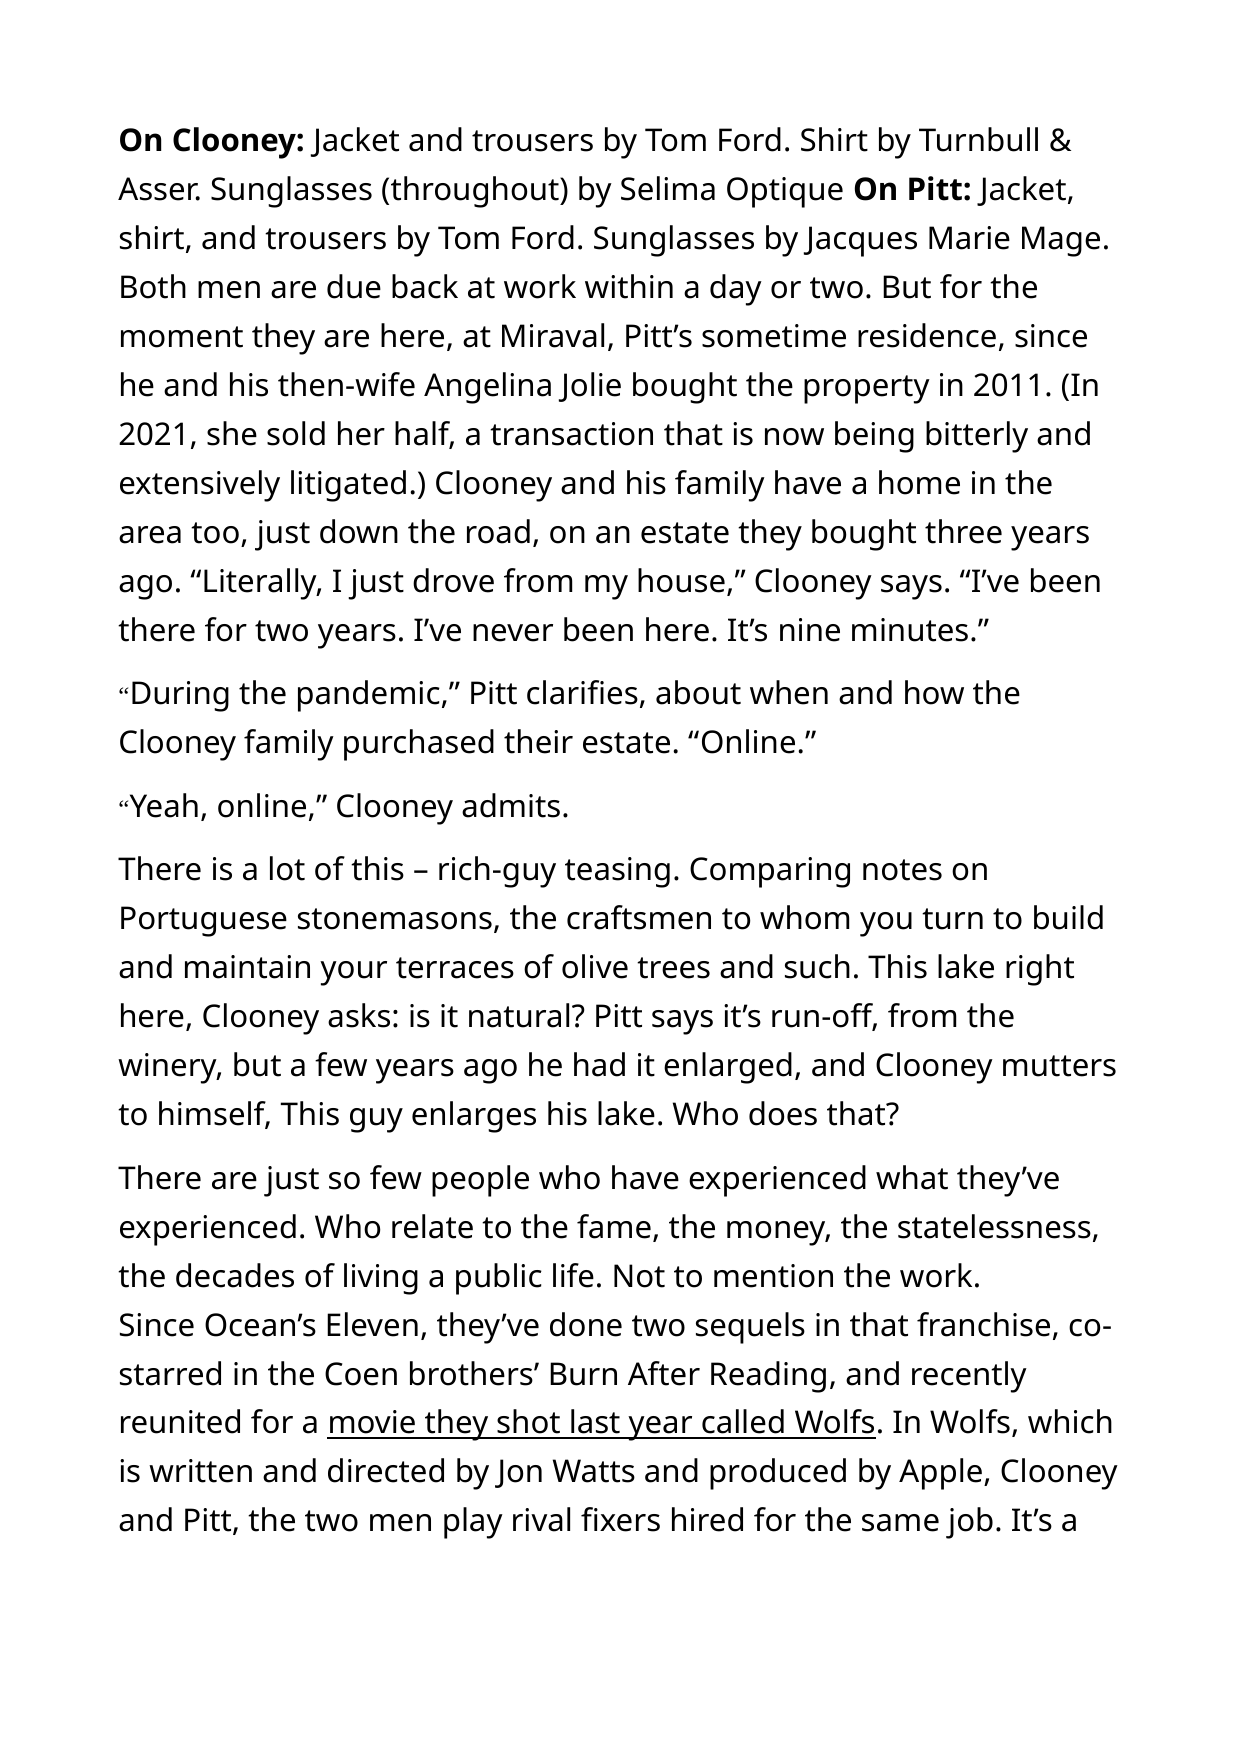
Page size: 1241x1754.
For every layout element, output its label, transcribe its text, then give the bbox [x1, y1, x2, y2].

text On Clooney: Jacket and trousers by Tom Ford. Shirt by Turnbull & Asser. Sunglasses (throughout) by Selima Optique On Pitt: Jacket, shirt, and trousers by Tom Ford. Sunglasses by Jacques Marie Mage. [118, 118, 1122, 259]
text Both men are due back at work within a day or two. But for the moment they are here, at Miraval, Pitt’s sometime residence, since he and his then-wife Angelina Jolie bought the property in 2011. (In 2021, she sold her half, a transaction that is now being bitterly and extensively litigated.) Clooney and his family have a home in the area too, just down the road, on an estate they bought three years ago. “Literally, I just drove from my house,” Clooney says. “I’ve been there for two years. I’ve never been here. It’s nine minutes.” [118, 265, 1122, 650]
text “During the pandemic,” Pitt clarifies, about when and how the Clooney family purchased their estate. “Online.” [118, 671, 1122, 763]
text There is a lot of this – rich-guy teasing. Comparing notes on Portuguese stonemasons, the craftsmen to whom you turn to build and maintain your terraces of olive trees and such. This lake right here, Clooney asks: is it natural? Pitt says it’s run-off, from the winery, but a few years ago he had it enlarged, and Clooney mutters to himself, This guy enlarges his lake. Who does that? [118, 847, 1122, 1135]
text There are just so few people who have experienced what they’ve experienced. Who relate to the fame, the money, the statelessness, the decades of living a public life. Not to mention the work. Since Ocean’s Eleven, they’ve done two sequels in that franchise, co-starred in the Coen brothers’ Burn After Reading, and recently reunited for a movie they shot last year called Wolfs. In Wolfs, which is written and directed by Jon Watts and produced by Apple, Clooney and Pitt, the two men play rival fixers hired for the same job. It’s a [118, 1156, 1122, 1541]
text “Yeah, online,” Clooney admits. [118, 784, 1122, 826]
